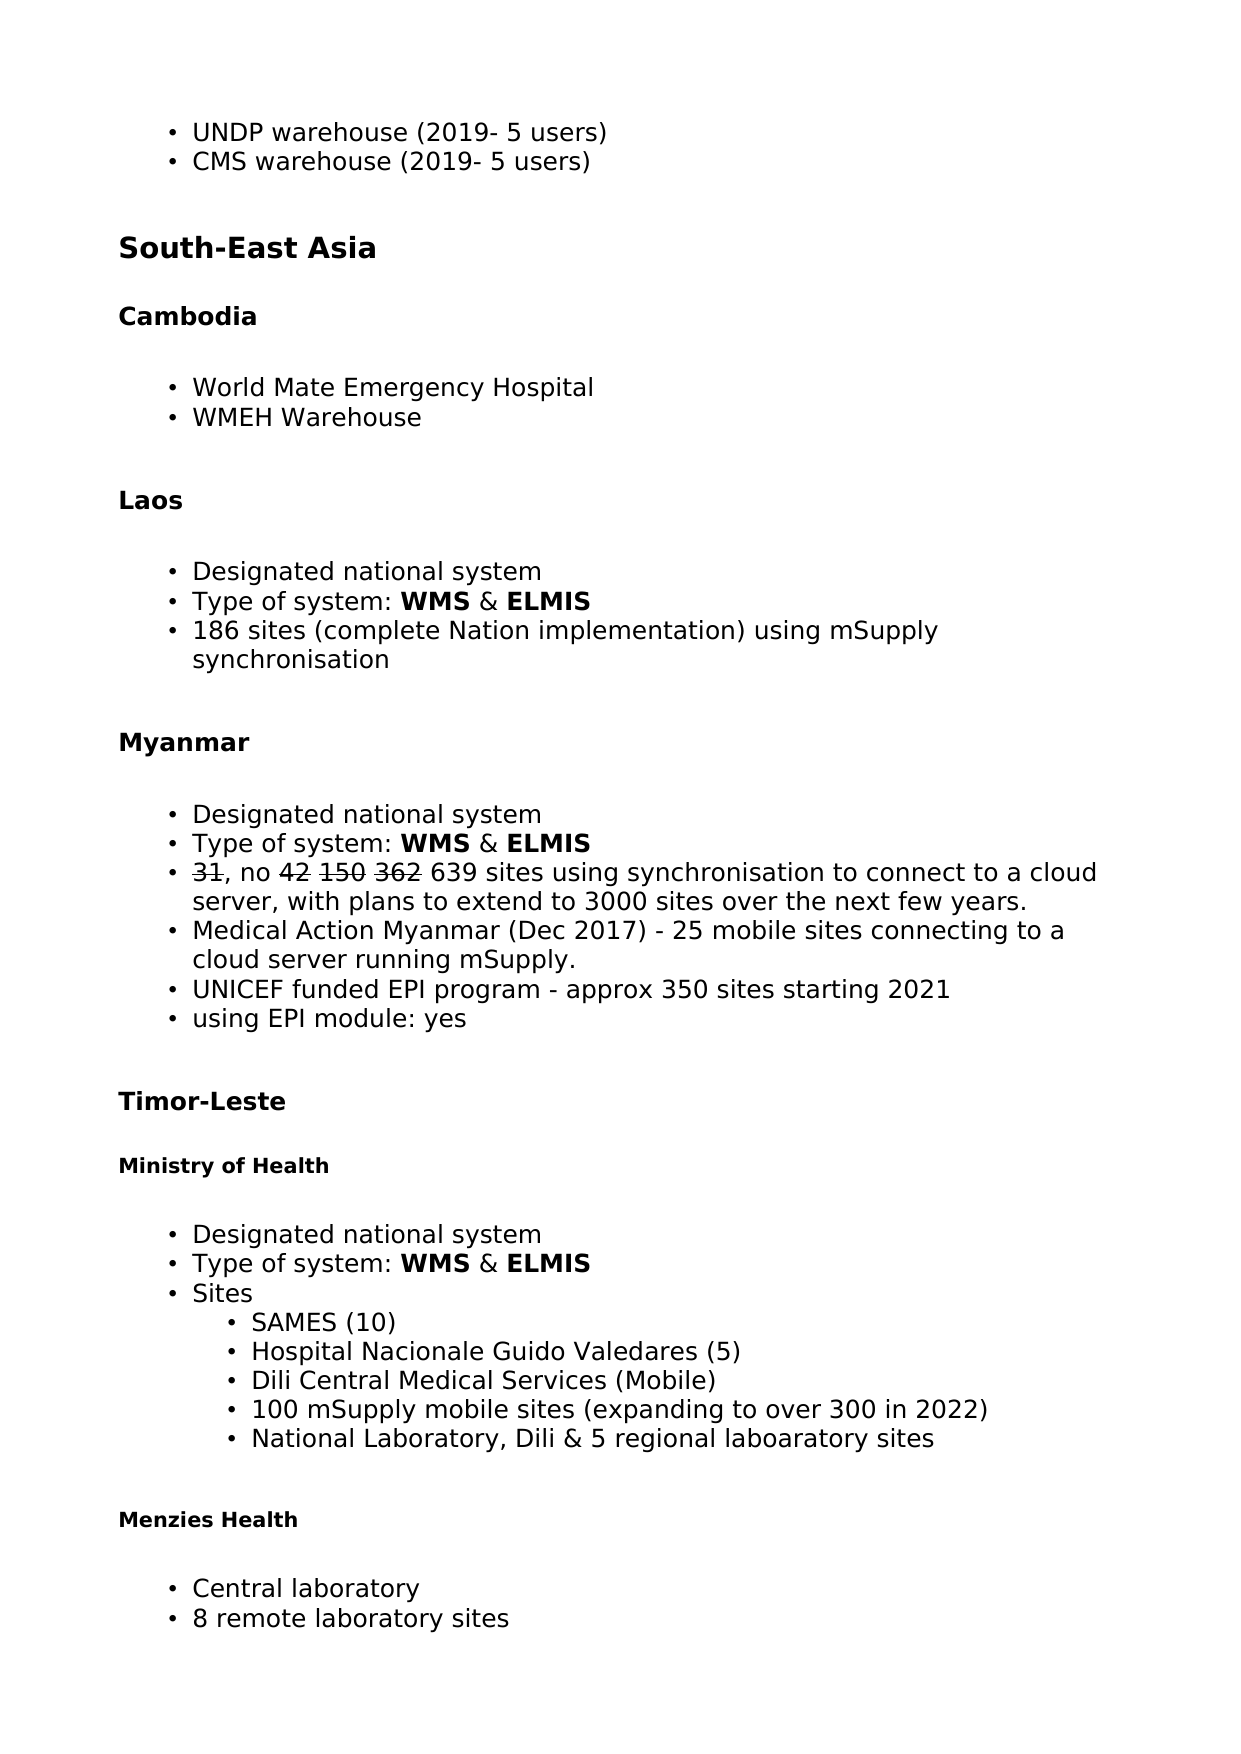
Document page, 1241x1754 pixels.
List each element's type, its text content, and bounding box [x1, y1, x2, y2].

list Sites [177, 1279, 1122, 1308]
list Designated national system [177, 1221, 1122, 1250]
list Designated national system [177, 800, 1122, 829]
subtitle Cambodia [118, 302, 1122, 332]
list Medical Action Myanmar (Dec 2017) - 25 mobile sites connecting to a cloud server running mSupply. [177, 916, 1122, 975]
list Type of system: WMS & ELMIS [177, 829, 1122, 858]
list SAMES (10) [236, 1308, 1122, 1337]
list 31, no 42 150 362 639 sites using synchronisation to connect to a cloud server, with plans to extend to 3000 sites over the next few years. [177, 858, 1122, 916]
subtitle Menzies Health [118, 1508, 1122, 1533]
list Central laboratory [177, 1574, 1122, 1604]
list Type of system: WMS & ELMIS [177, 587, 1122, 616]
list Designated national system [177, 557, 1122, 587]
list UNDP warehouse (2019- 5 users) [177, 118, 1122, 147]
list WMEH Warehouse [177, 403, 1122, 432]
list Type of system: WMS & ELMIS [177, 1250, 1122, 1279]
list 8 remote laboratory sites [177, 1604, 1122, 1633]
list CMS warehouse (2019- 5 users) [177, 147, 1122, 176]
list using EPI module: yes [177, 1004, 1122, 1033]
subtitle Ministry of Health [118, 1154, 1122, 1178]
list 186 sites (complete Nation implementation) using mSupply synchronisation [177, 616, 1122, 674]
list UNICEF funded EPI program - approx 350 sites starting 2021 [177, 975, 1122, 1004]
list 100 mSupply mobile sites (expanding to over 300 in 2022) [236, 1396, 1122, 1425]
list National Laboratory, Dili & 5 regional laboaratory sites [236, 1425, 1122, 1454]
subtitle Myanmar [118, 729, 1122, 758]
list Hospital Nacionale Guido Valedares (5) [236, 1337, 1122, 1366]
subtitle Laos [118, 486, 1122, 516]
list Dili Central Medical Services (Mobile) [236, 1366, 1122, 1396]
subtitle Timor-Leste [118, 1088, 1122, 1117]
list World Mate Emergency Hospital [177, 373, 1122, 403]
subtitle South-East Asia [118, 231, 1122, 265]
